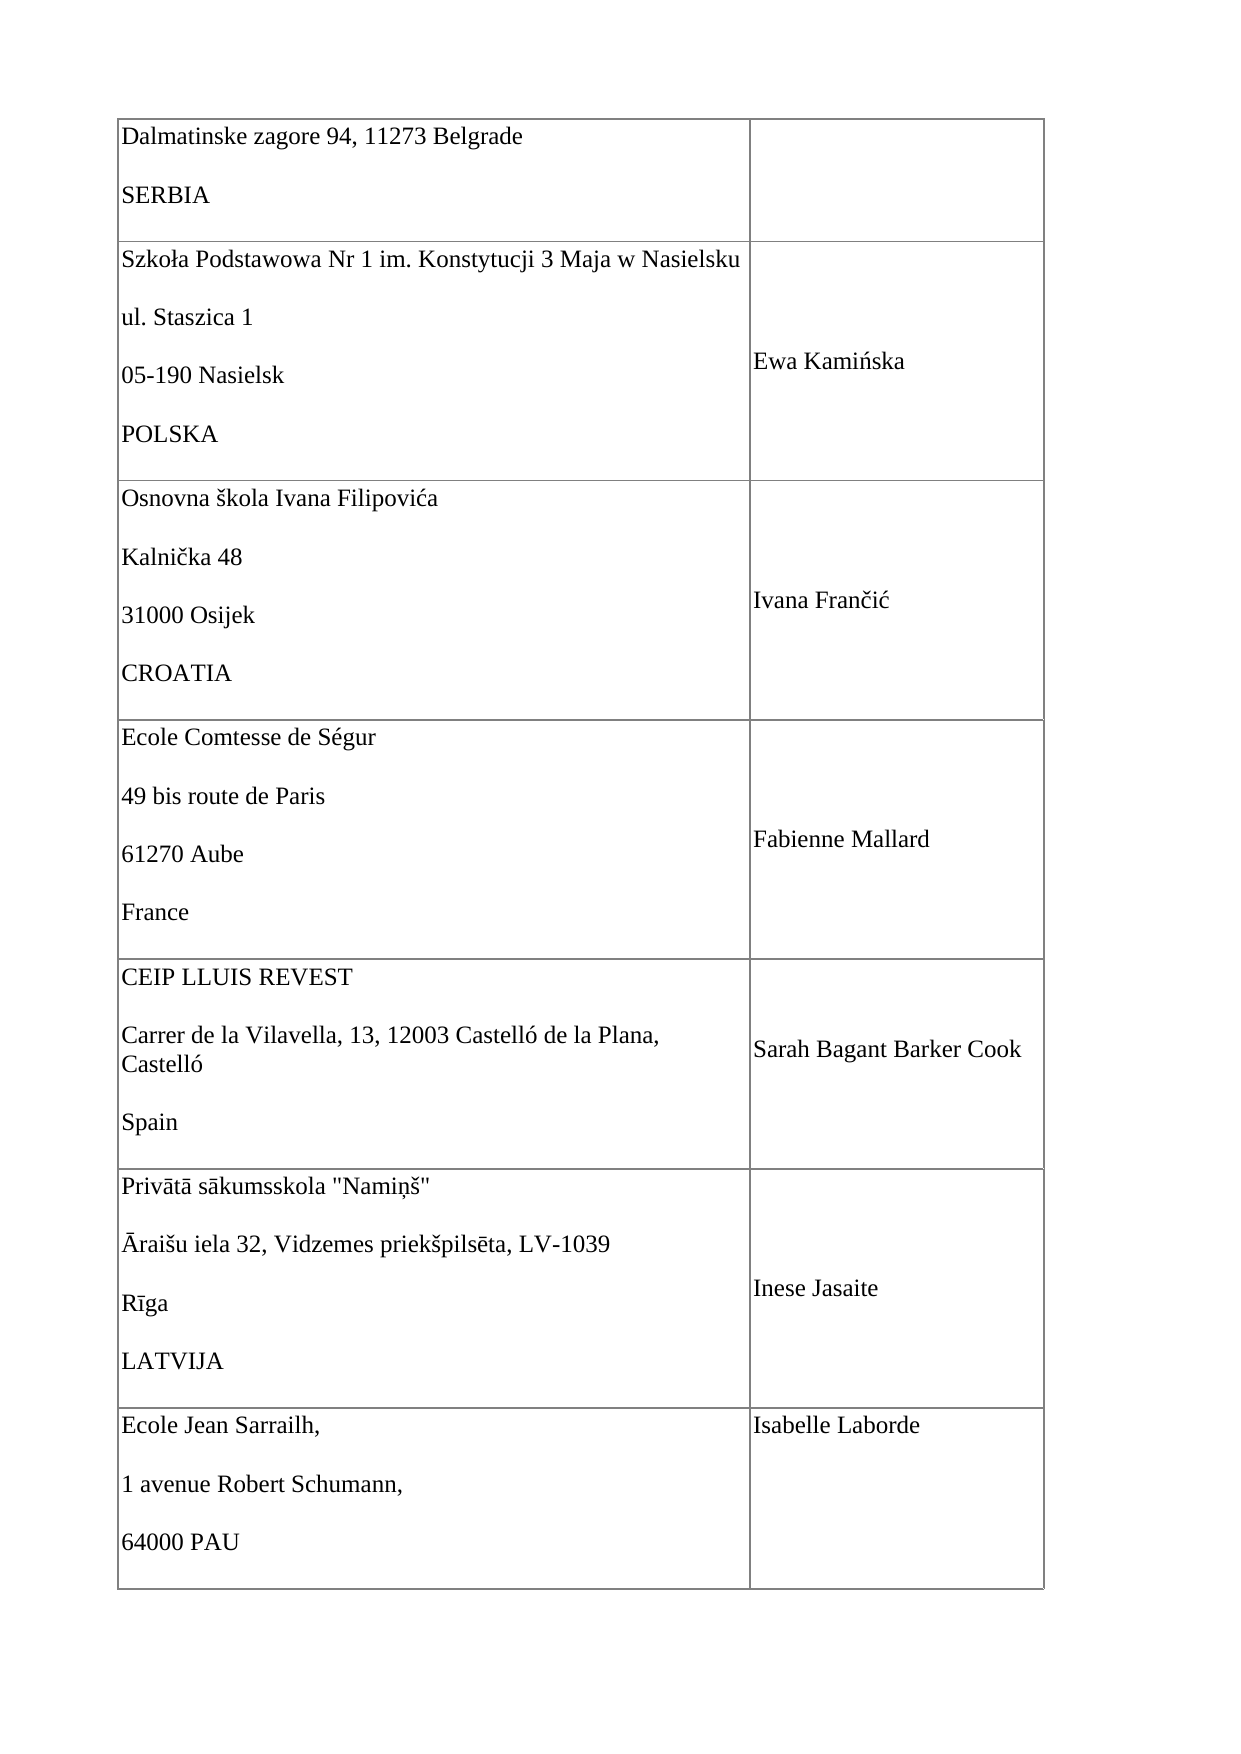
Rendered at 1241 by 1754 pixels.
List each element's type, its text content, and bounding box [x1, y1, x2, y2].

table_cell [751, 120, 1043, 241]
table_cell Osnovna škola Ivana Filipovića Kalnička 48 31000 Osijek CROATIA [119, 481, 749, 719]
table_cell Ecole Comtesse de Ségur 49 bis route de Paris 61270 Aube France [119, 721, 749, 958]
table_cell Szkoła Podstawowa Nr 1 im. Konstytucji 3 Maja w Nasielsku ul. Staszica 1 05-190 Nasielsk POLSKA [119, 242, 749, 480]
table_cell Ewa Kamińska [751, 242, 1043, 480]
table_cell Fabienne Mallard [751, 721, 1043, 958]
table_cell Ecole Jean Sarrailh, 1 avenue Robert Schumann, 64000 PAU [119, 1409, 749, 1588]
table_cell Inese Jasaite [751, 1170, 1043, 1407]
table_cell CEIP LLUIS REVEST Carrer de la Vilavella, 13, 12003 Castelló de la Plana, Castelló Spain [119, 960, 749, 1168]
table_cell Sarah Bagant Barker Cook [751, 960, 1043, 1168]
table_cell Ivana Frančić [751, 481, 1043, 719]
table_cell Isabelle Laborde [751, 1409, 1043, 1588]
table_cell Dalmatinske zagore 94, 11273 Belgrade SERBIA [119, 120, 749, 241]
table_cell Privātā sākumsskola "Namiņš" Āraišu iela 32, Vidzemes priekšpilsēta, LV-1039 Rīga LATVIJA [119, 1170, 749, 1407]
